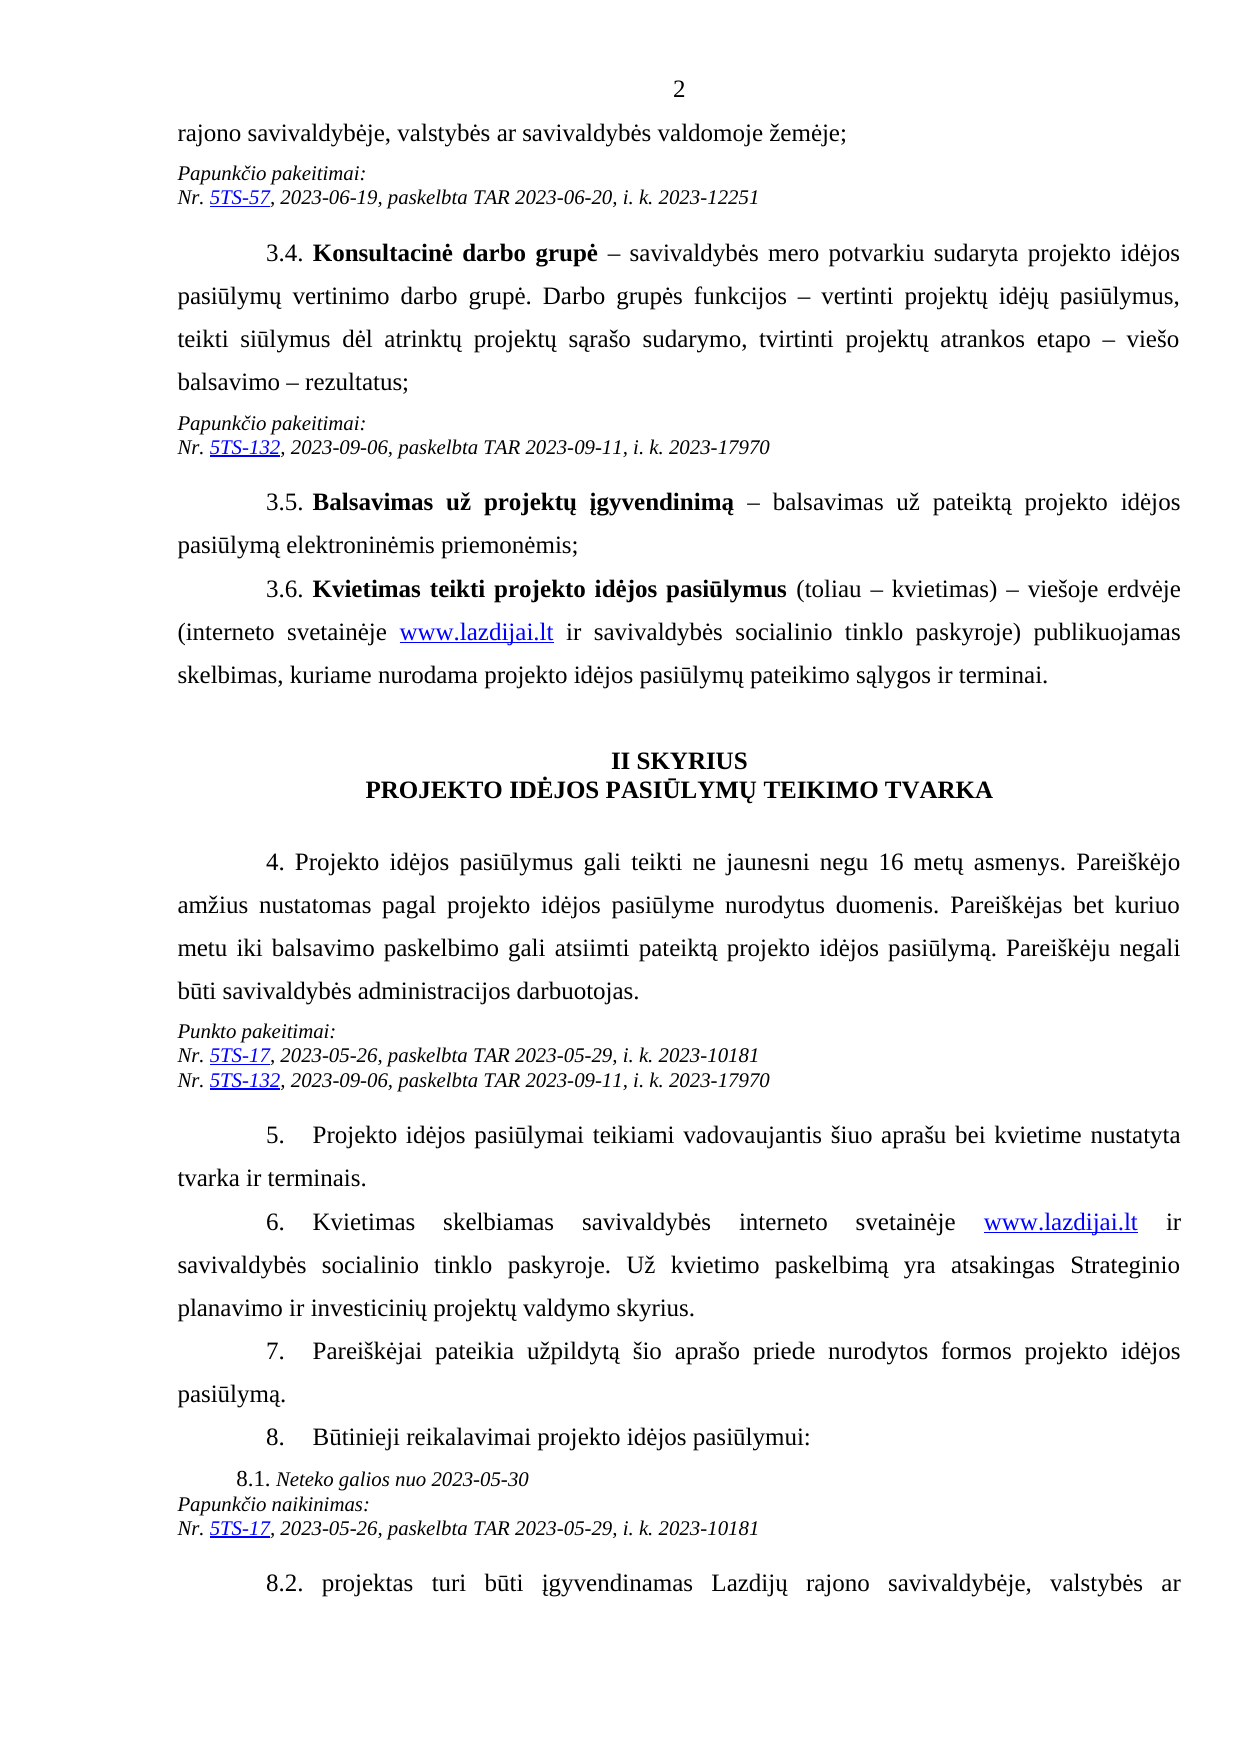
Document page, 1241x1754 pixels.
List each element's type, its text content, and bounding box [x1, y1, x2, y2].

text Nr. 5TS-132, 2023-09-06, paskelbta TAR 2023-09-11, i. k. 2023-17970 [177, 1067, 1181, 1092]
text Punkto pakeitimai: [177, 1019, 1181, 1043]
text 3.5. Balsavimas už projektų įgyvendinimą – balsavimas už pateiktą projekto idėjos pasiūlymą elektroninėmis priemonėmis; [177, 487, 1181, 559]
text 5. Projekto idėjos pasiūlymai teikiami vadovaujantis šiuo aprašu bei kvietime nustatyta tvarka ir terminais. [177, 1120, 1181, 1192]
text Papunkčio pakeitimai: [177, 161, 1181, 185]
text 3.6. Kvietimas teikti projekto idėjos pasiūlymus (toliau – kvietimas) – viešoje erdvėje (interneto svetainėje www.lazdijai.lt ir savivaldybės socialinio tinklo paskyroje) publikuojamas skelbimas, kuriame nurodama projekto idėjos pasiūlymų pateikimo sąlygos ir terminai. [177, 574, 1181, 689]
text 8.2. projektas turi būti įgyvendinamas Lazdijų rajono savivaldybėje, valstybės ar [177, 1568, 1181, 1597]
text 6. Kvietimas skelbiamas savivaldybės interneto svetainėje www.lazdijai.lt ir savivaldybės socialinio tinklo paskyroje. Už kvietimo paskelbimą yra atsakingas Strateginio planavimo ir investicinių projektų valdymo skyrius. [177, 1207, 1181, 1322]
text Nr. 5TS-132, 2023-09-06, paskelbta TAR 2023-09-11, i. k. 2023-17970 [177, 435, 1181, 459]
text 3.4. Konsultacinė darbo grupė – savivaldybės mero potvarkiu sudaryta projekto idėjos pasiūlymų vertinimo darbo grupė. Darbo grupės funkcijos – vertinti projektų idėjų pasiūlymus, teikti siūlymus dėl atrinktų projektų sąrašo sudarymo, tvirtinti projektų atrankos etapo – viešo balsavimo – rezultatus; [177, 238, 1181, 396]
text II SKYRIUS [177, 746, 1181, 775]
text Papunkčio pakeitimai: [177, 411, 1181, 435]
text Nr. 5TS-17, 2023-05-26, paskelbta TAR 2023-05-29, i. k. 2023-10181 [177, 1516, 1181, 1540]
text 4. Projekto idėjos pasiūlymus gali teikti ne jaunesni negu 16 metų asmenys. Pareiškėjo amžius nustatomas pagal projekto idėjos pasiūlyme nurodytus duomenis. Pareiškėjas bet kuriuo metu iki balsavimo paskelbimo gali atsiimti pateiktą projekto idėjos pasiūlymą. Pareiškėju negali būti savivaldybės administracijos darbuotojas. [177, 847, 1181, 1005]
text 8. Būtinieji reikalavimai projekto idėjos pasiūlymui: [177, 1422, 1181, 1451]
text 8.1. Neteko galios nuo 2023-05-30 [177, 1465, 1181, 1492]
text rajono savivaldybėje, valstybės ar savivaldybės valdomoje žemėje; [177, 118, 1181, 147]
text Nr. 5TS-57, 2023-06-19, paskelbta TAR 2023-06-20, i. k. 2023-12251 [177, 185, 1181, 209]
text Nr. 5TS-17, 2023-05-26, paskelbta TAR 2023-05-29, i. k. 2023-10181 [177, 1043, 1181, 1067]
text Papunkčio naikinimas: [177, 1492, 1181, 1516]
text 7. Pareiškėjai pateikia užpildytą šio aprašo priede nurodytos formos projekto idėjos pasiūlymą. [177, 1336, 1181, 1408]
text PROJEKTO IDĖJOS PASIŪLYMŲ TEIKIMO TVARKA [177, 775, 1181, 804]
